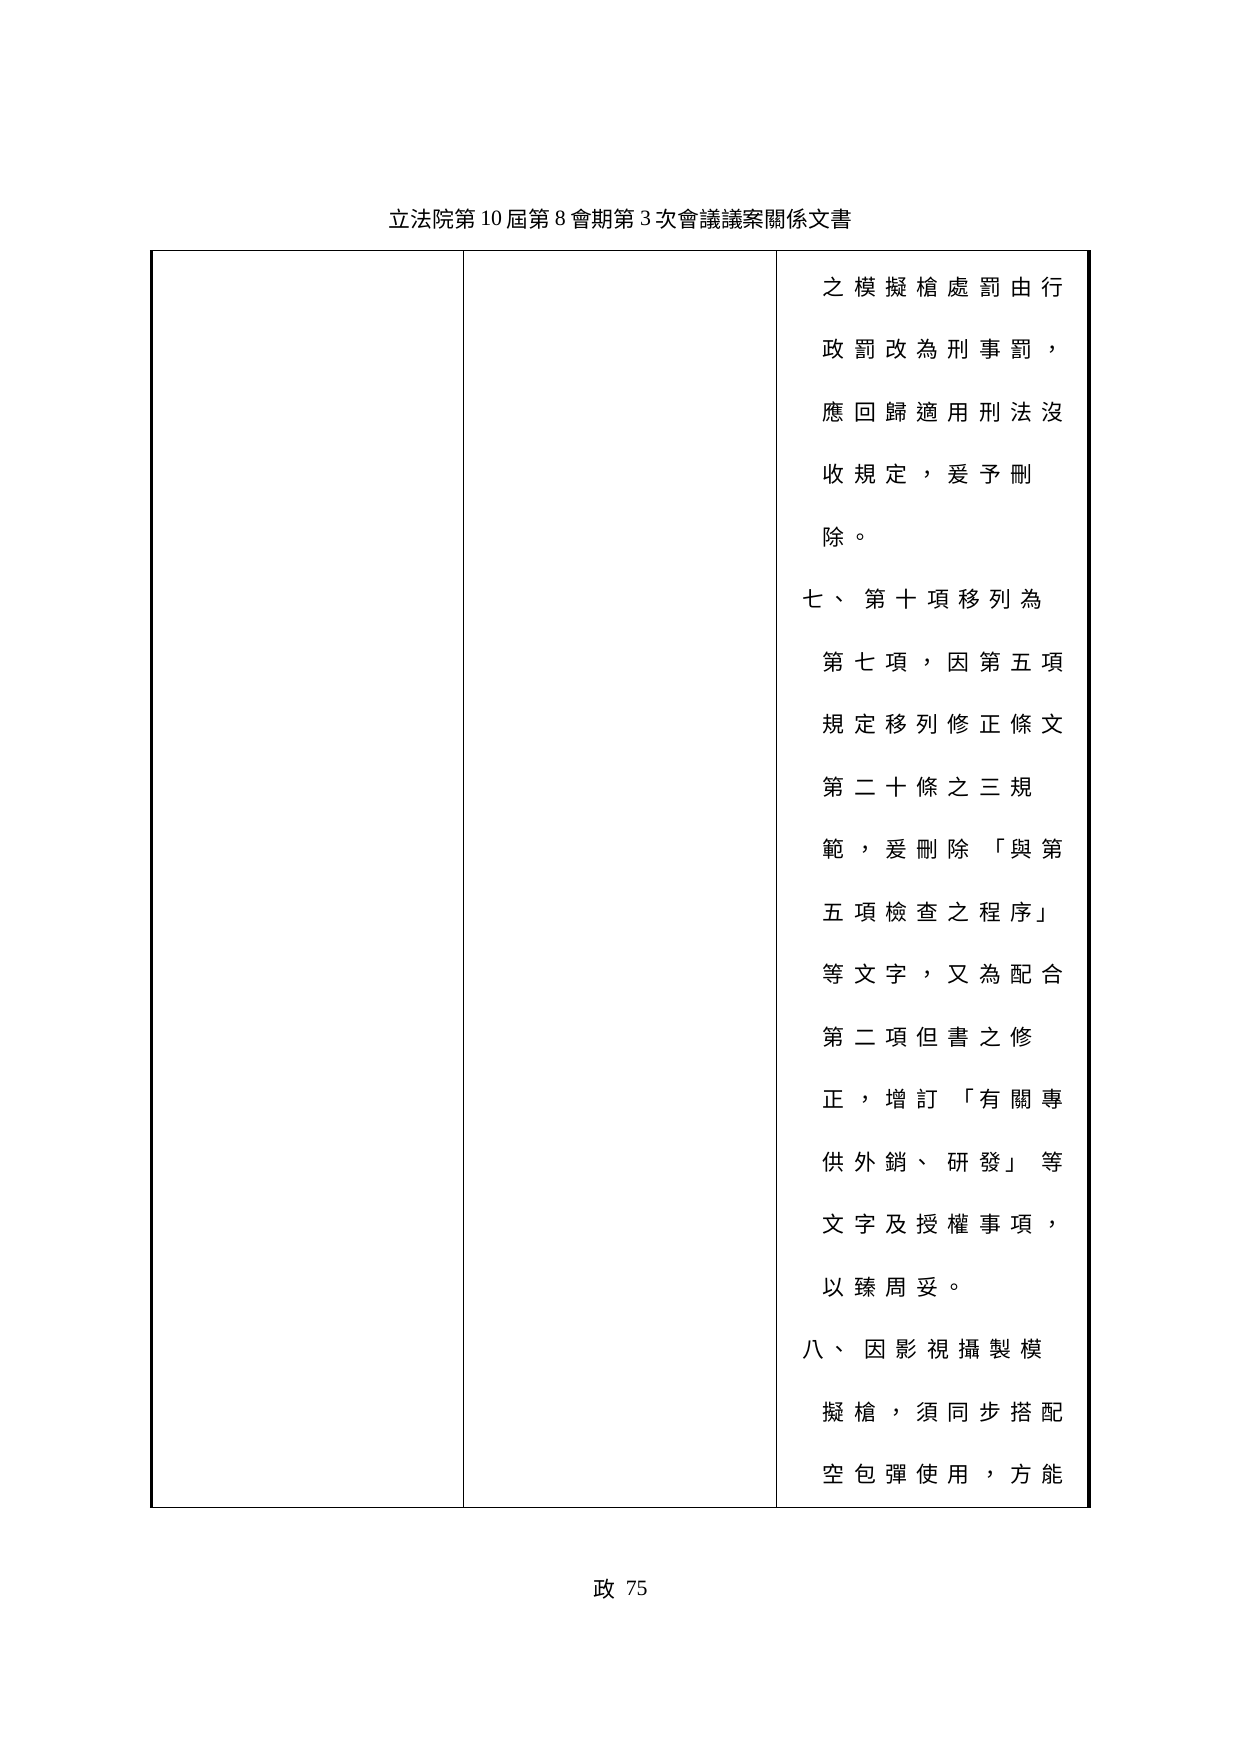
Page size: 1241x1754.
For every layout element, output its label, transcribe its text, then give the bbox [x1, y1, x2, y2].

table_cell 之模擬槍處罰由行政罰改為刑事罰，應回歸適用刑法沒收規定，爰予刪除。 七、第十項移列為第七項，因第五項規定移列修正條文第二十條之三規範，爰刪除「與第五項檢查之程序」等文字，又為配合第二項但書之修正，增訂「有關專供外銷、研發」等文字及授權事項，以臻周妥。 八、因影視攝製模擬槍，須同步搭配空包彈使用，方能 [777, 251, 1087, 1507]
table_cell [464, 251, 776, 1507]
table_cell [153, 251, 463, 1507]
